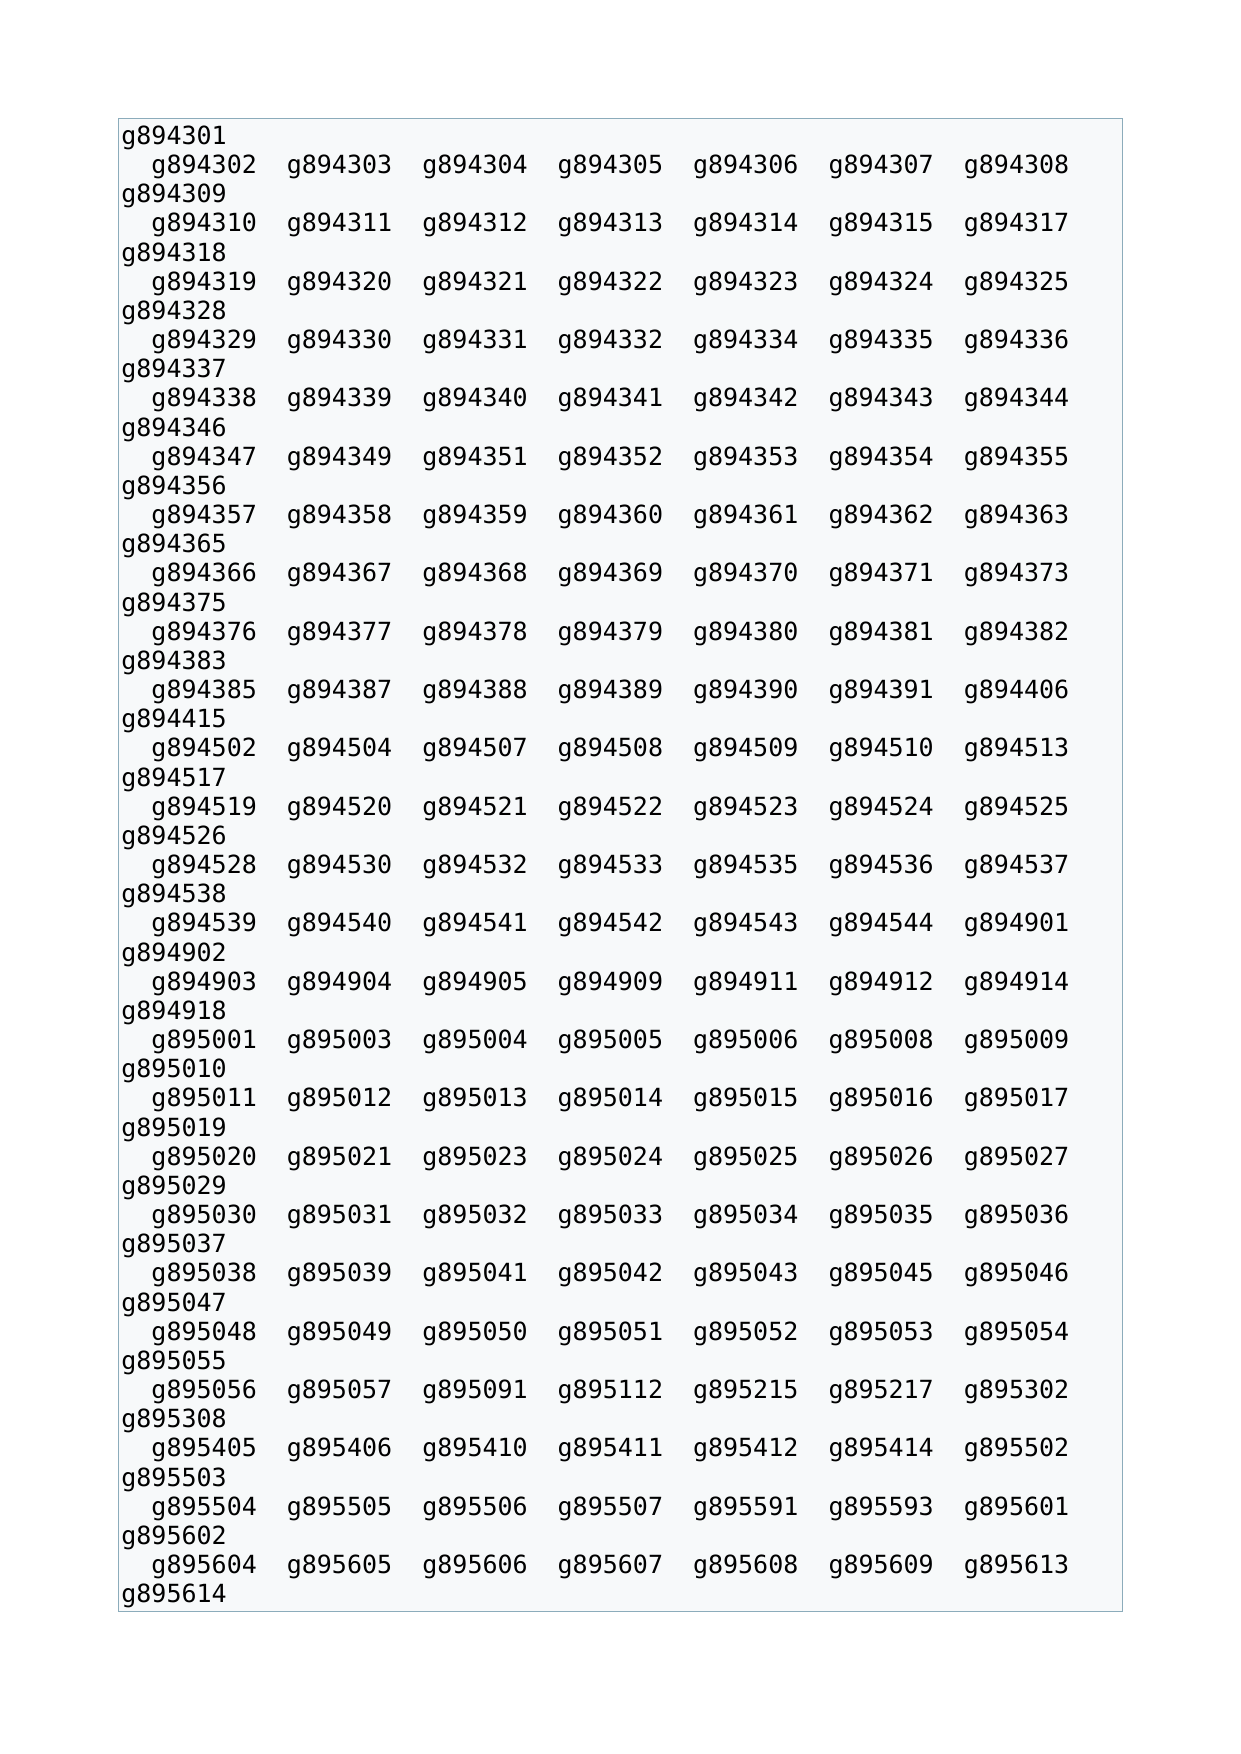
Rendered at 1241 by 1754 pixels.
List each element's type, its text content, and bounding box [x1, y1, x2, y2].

text g894301 g894302 g894303 g894304 g894305 g894306 g894307 g894308 g894309 g894310 g894311 g894312 g894313 g894314 g894315 g894317 g894318 g894319 g894320 g894321 g894322 g894323 g894324 g894325 g894328 g894329 g894330 g894331 g894332 g894334 g894335 g894336 g894337 g894338 g894339 g894340 g894341 g894342 g894343 g894344 g894346 g894347 g894349 g894351 g894352 g894353 g894354 g894355 g894356 g894357 g894358 g894359 g894360 g894361 g894362 g894363 g894365 g894366 g894367 g894368 g894369 g894370 g894371 g894373 g894375 g894376 g894377 g894378 g894379 g894380 g894381 g894382 g894383 g894385 g894387 g894388 g894389 g894390 g894391 g894406 g894415 g894502 g894504 g894507 g894508 g894509 g894510 g894513 g894517 g894519 g894520 g894521 g894522 g894523 g894524 g894525 g894526 g894528 g894530 g894532 g894533 g894535 g894536 g894537 g894538 g894539 g894540 g894541 g894542 g894543 g894544 g894901 g894902 g894903 g894904 g894905 g894909 g894911 g894912 g894914 g894918 g895001 g895003 g895004 g895005 g895006 g895008 g895009 g895010 g895011 g895012 g895013 g895014 g895015 g895016 g895017 g895019 g895020 g895021 g895023 g895024 g895025 g895026 g895027 g895029 g895030 g895031 g895032 g895033 g895034 g895035 g895036 g895037 g895038 g895039 g895041 g895042 g895043 g895045 g895046 g895047 g895048 g895049 g895050 g895051 g895052 g895053 g895054 g895055 g895056 g895057 g895091 g895112 g895215 g895217 g895302 g895308 g895405 g895406 g895410 g895411 g895412 g895414 g895502 g895503 g895504 g895505 g895506 g895507 g895591 g895593 g895601 g895602 g895604 g895605 g895606 g895607 g895608 g895609 g895613 g895614 [119, 119, 1122, 1611]
